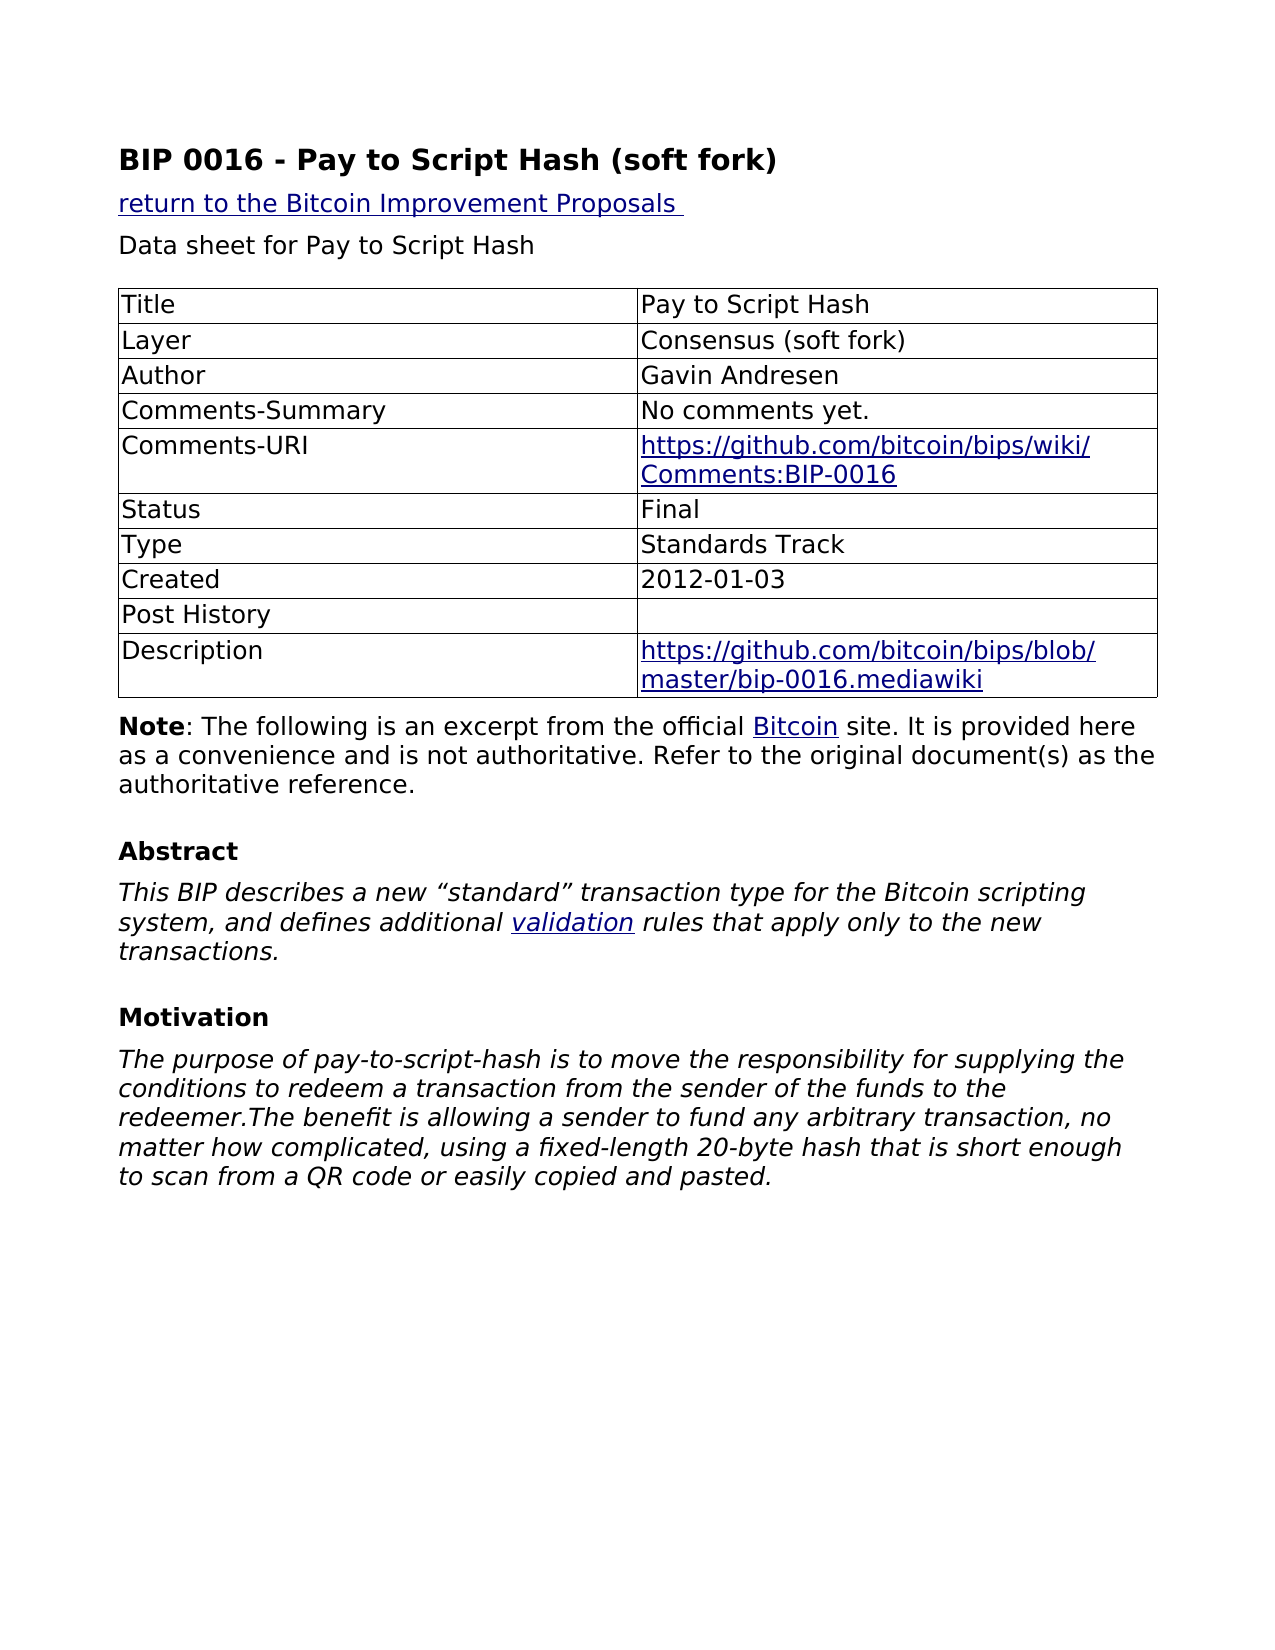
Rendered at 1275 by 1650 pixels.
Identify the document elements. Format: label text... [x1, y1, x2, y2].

text This BIP describes a new “standard” transaction type for the Bitcoin scripting system, and defines additional validation rules that apply only to the new transactions. [118, 879, 1157, 966]
table_cell Standards Track [638, 529, 1157, 563]
text return to the Bitcoin Improvement Proposals [118, 189, 1157, 219]
table_header Pay to Script Hash [638, 289, 1157, 323]
table_cell Post History [119, 599, 637, 633]
text Data sheet for Pay to Script Hash [118, 231, 1157, 260]
table_cell Gavin Andresen [638, 359, 1157, 393]
table_cell Final [638, 494, 1157, 527]
table_cell No comments yet. [638, 394, 1157, 428]
subtitle BIP 0016 - Pay to Script Hash (soft fork) [118, 143, 1157, 177]
table_header Title [119, 289, 637, 323]
table_cell Created [119, 564, 637, 598]
table_cell [638, 599, 1157, 633]
table_cell https://github.com/bitcoin/bips/wiki/Comments:BIP-0016 [638, 429, 1157, 492]
table_cell https://github.com/bitcoin/bips/blob/master/bip-0016.mediawiki [638, 634, 1157, 697]
table_cell Status [119, 494, 637, 527]
table_cell Comments-URI [119, 429, 637, 492]
text The purpose of pay-to-script-hash is to move the responsibility for supplying the conditions to redeem a transaction from the sender of the funds to the redeemer.The benefit is allowing a sender to fund any arbitrary transaction, no matter how complicated, using a fixed-length 20-byte hash that is short enough to scan from a QR code or easily copied and pasted. [118, 1045, 1157, 1191]
text Note: The following is an excerpt from the official Bitcoin site. It is provided here as a convenience and is not authoritative. Refer to the original document(s) as the authoritative reference. [118, 712, 1157, 799]
table_cell Author [119, 359, 637, 393]
table_cell 2012-01-03 [638, 564, 1157, 598]
table_cell Layer [119, 324, 637, 358]
table_cell Comments-Summary [119, 394, 637, 428]
subtitle Abstract [118, 837, 1157, 866]
table_cell Consensus (soft fork) [638, 324, 1157, 358]
subtitle Motivation [118, 1004, 1157, 1033]
table_cell Description [119, 634, 637, 697]
table_cell Type [119, 529, 637, 563]
